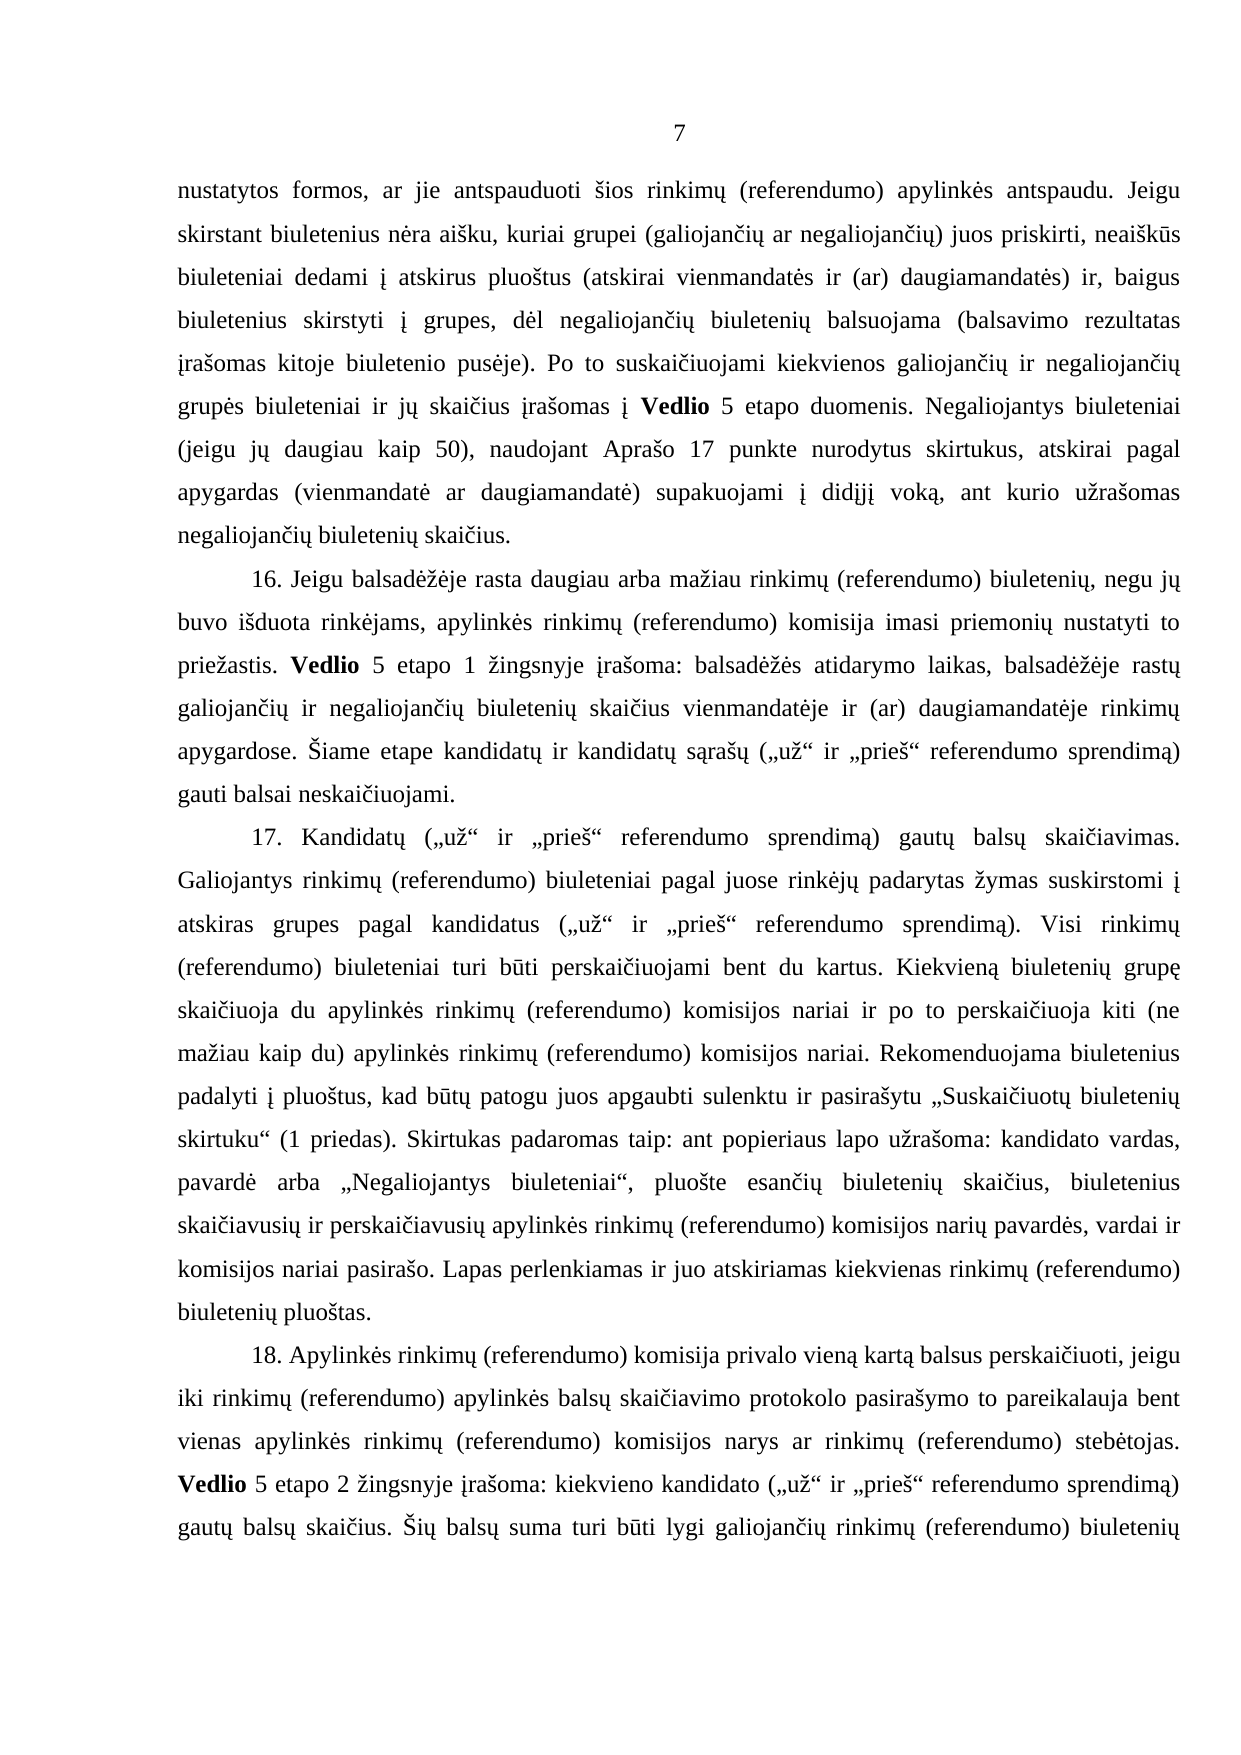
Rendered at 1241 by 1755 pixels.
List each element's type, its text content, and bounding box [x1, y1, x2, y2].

text 18. Apylinkės rinkimų (referendumo) komisija privalo vieną kartą balsus perskaičiuoti, jeigu iki rinkimų (referendumo) apylinkės balsų skaičiavimo protokolo pasirašymo to pareikalauja bent vienas apylinkės rinkimų (referendumo) komisijos narys ar rinkimų (referendumo) stebėtojas. Vedlio 5 etapo 2 žingsnyje įrašoma: kiekvieno kandidato („už“ ir „prieš“ referendumo sprendimą) gautų balsų skaičius. Šių balsų suma turi būti lygi galiojančių rinkimų (referendumo) biuletenių [177, 1340, 1181, 1541]
text 17. Kandidatų („už“ ir „prieš“ referendumo sprendimą) gautų balsų skaičiavimas. Galiojantys rinkimų (referendumo) biuleteniai pagal juose rinkėjų padarytas žymas suskirstomi į atskiras grupes pagal kandidatus („už“ ir „prieš“ referendumo sprendimą). Visi rinkimų (referendumo) biuleteniai turi būti perskaičiuojami bent du kartus. Kiekvieną biuletenių grupę skaičiuoja du apylinkės rinkimų (referendumo) komisijos nariai ir po to perskaičiuoja kiti (ne mažiau kaip du) apylinkės rinkimų (referendumo) komisijos nariai. Rekomenduojama biuletenius padalyti į pluoštus, kad būtų patogu juos apgaubti sulenktu ir pasirašytu „Suskaičiuotų biuletenių skirtuku“ (1 priedas). Skirtukas padaromas taip: ant popieriaus lapo užrašoma: kandidato vardas, pavardė arba „Negaliojantys biuleteniai“, pluošte esančių biuletenių skaičius, biuletenius skaičiavusių ir perskaičiavusių apylinkės rinkimų (referendumo) komisijos narių pavardės, vardai ir komisijos nariai pasirašo. Lapas perlenkiamas ir juo atskiriamas kiekvienas rinkimų (referendumo) biuletenių pluoštas. [177, 822, 1181, 1326]
text 16. Jeigu balsadėžėje rasta daugiau arba mažiau rinkimų (referendumo) biuletenių, negu jų buvo išduota rinkėjams, apylinkės rinkimų (referendumo) komisija imasi priemonių nustatyti to priežastis. Vedlio 5 etapo 1 žingsnyje įrašoma: balsadėžės atidarymo laikas, balsadėžėje rastų galiojančių ir negaliojančių biuletenių skaičius vienmandatėje ir (ar) daugiamandatėje rinkimų apygardose. Šiame etape kandidatų ir kandidatų sąrašų („už“ ir „prieš“ referendumo sprendimą) gauti balsai neskaičiuojami. [177, 564, 1181, 808]
text nustatytos formos, ar jie antspauduoti šios rinkimų (referendumo) apylinkės antspaudu. Jeigu skirstant biuletenius nėra aišku, kuriai grupei (galiojančių ar negaliojančių) juos priskirti, neaiškūs biuleteniai dedami į atskirus pluoštus (atskirai vienmandatės ir (ar) daugiamandatės) ir, baigus biuletenius skirstyti į grupes, dėl negaliojančių biuletenių balsuojama (balsavimo rezultatas įrašomas kitoje biuletenio pusėje). Po to suskaičiuojami kiekvienos galiojančių ir negaliojančių grupės biuleteniai ir jų skaičius įrašomas į Vedlio 5 etapo duomenis. Negaliojantys biuleteniai (jeigu jų daugiau kaip 50), naudojant Aprašo 17 punkte nurodytus skirtukus, atskirai pagal apygardas (vienmandatė ar daugiamandatė) supakuojami į didįjį voką, ant kurio užrašomas negaliojančių biuletenių skaičius. [177, 176, 1181, 549]
